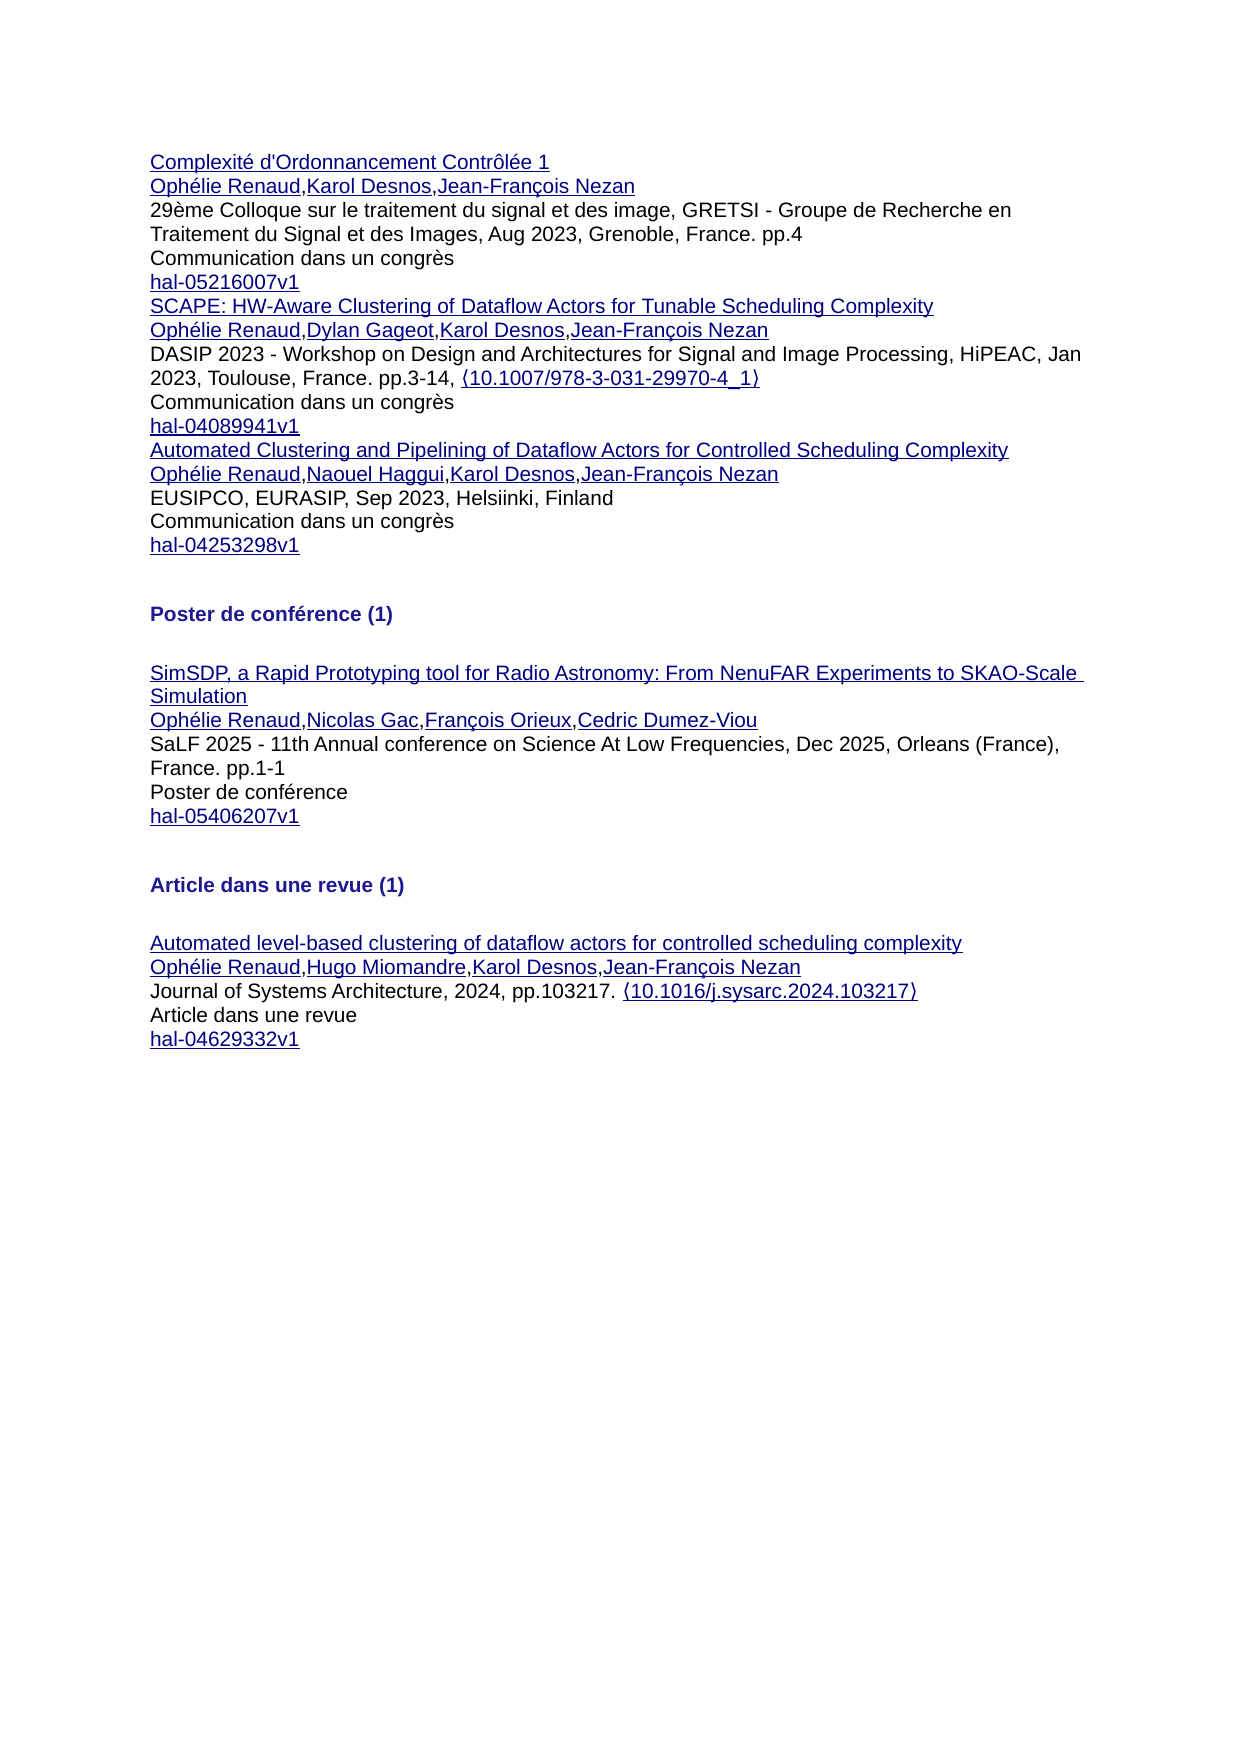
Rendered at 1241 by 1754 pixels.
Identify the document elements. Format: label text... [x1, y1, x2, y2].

table_cell Automated Clustering and Pipelining of Dataflow Actors for Controlled Scheduling Complexity Ophélie Renaud,Naouel Haggui,Karol Desnos,Jean-François Nezan EUSIPCO, EURASIP, Sep 2023, Helsiinki, Finland Communication dans un congrès hal-04253298v1 [150, 438, 1090, 557]
table_header SimSDP, a Rapid Prototyping tool for Radio Astronomy: From NenuFAR Experiments to SKAO-Scale Simulation Ophélie Renaud,Nicolas Gac,François Orieux,Cedric Dumez-Viou SaLF 2025 - 11th Annual conference on Science At Low Frequencies, Dec 2025, Orleans (France), France. pp.1-1 Poster de conférence hal-05406207v1 [150, 660, 1090, 828]
subtitle Article dans une revue (1) [150, 873, 1090, 897]
table_cell SCAPE: HW-Aware Clustering of Dataflow Actors for Tunable Scheduling Complexity Ophélie Renaud,Dylan Gageot,Karol Desnos,Jean-François Nezan DASIP 2023 - Workshop on Design and Architectures for Signal and Image Processing, HiPEAC, Jan 2023, Toulouse, France. pp.3-14, ⟨10.1007/978-3-031-29970-4_1⟩ Communication dans un congrès hal-04089941v1 [150, 294, 1090, 437]
table_header Automated level-based clustering of dataflow actors for controlled scheduling complexity Ophélie Renaud,Hugo Miomandre,Karol Desnos,Jean-François Nezan Journal of Systems Architecture, 2024, pp.103217. ⟨10.1016/j.sysarc.2024.103217⟩ Article dans une revue hal-04629332v1 [150, 931, 1090, 1051]
subtitle Poster de conférence (1) [150, 602, 1090, 626]
table_cell SCAPE : Regroupement d'Acteurs flux de Données en Fonction de l'Architecture pour une Complexité d'Ordonnancement Contrôlée 1 Ophélie Renaud,Karol Desnos,Jean-François Nezan 29ème Colloque sur le traitement du signal et des image, GRETSI - Groupe de Recherche en Traitement du Signal et des Images, Aug 2023, Grenoble, France. pp.4 Communication dans un congrès hal-05216007v1 [150, 150, 1090, 294]
